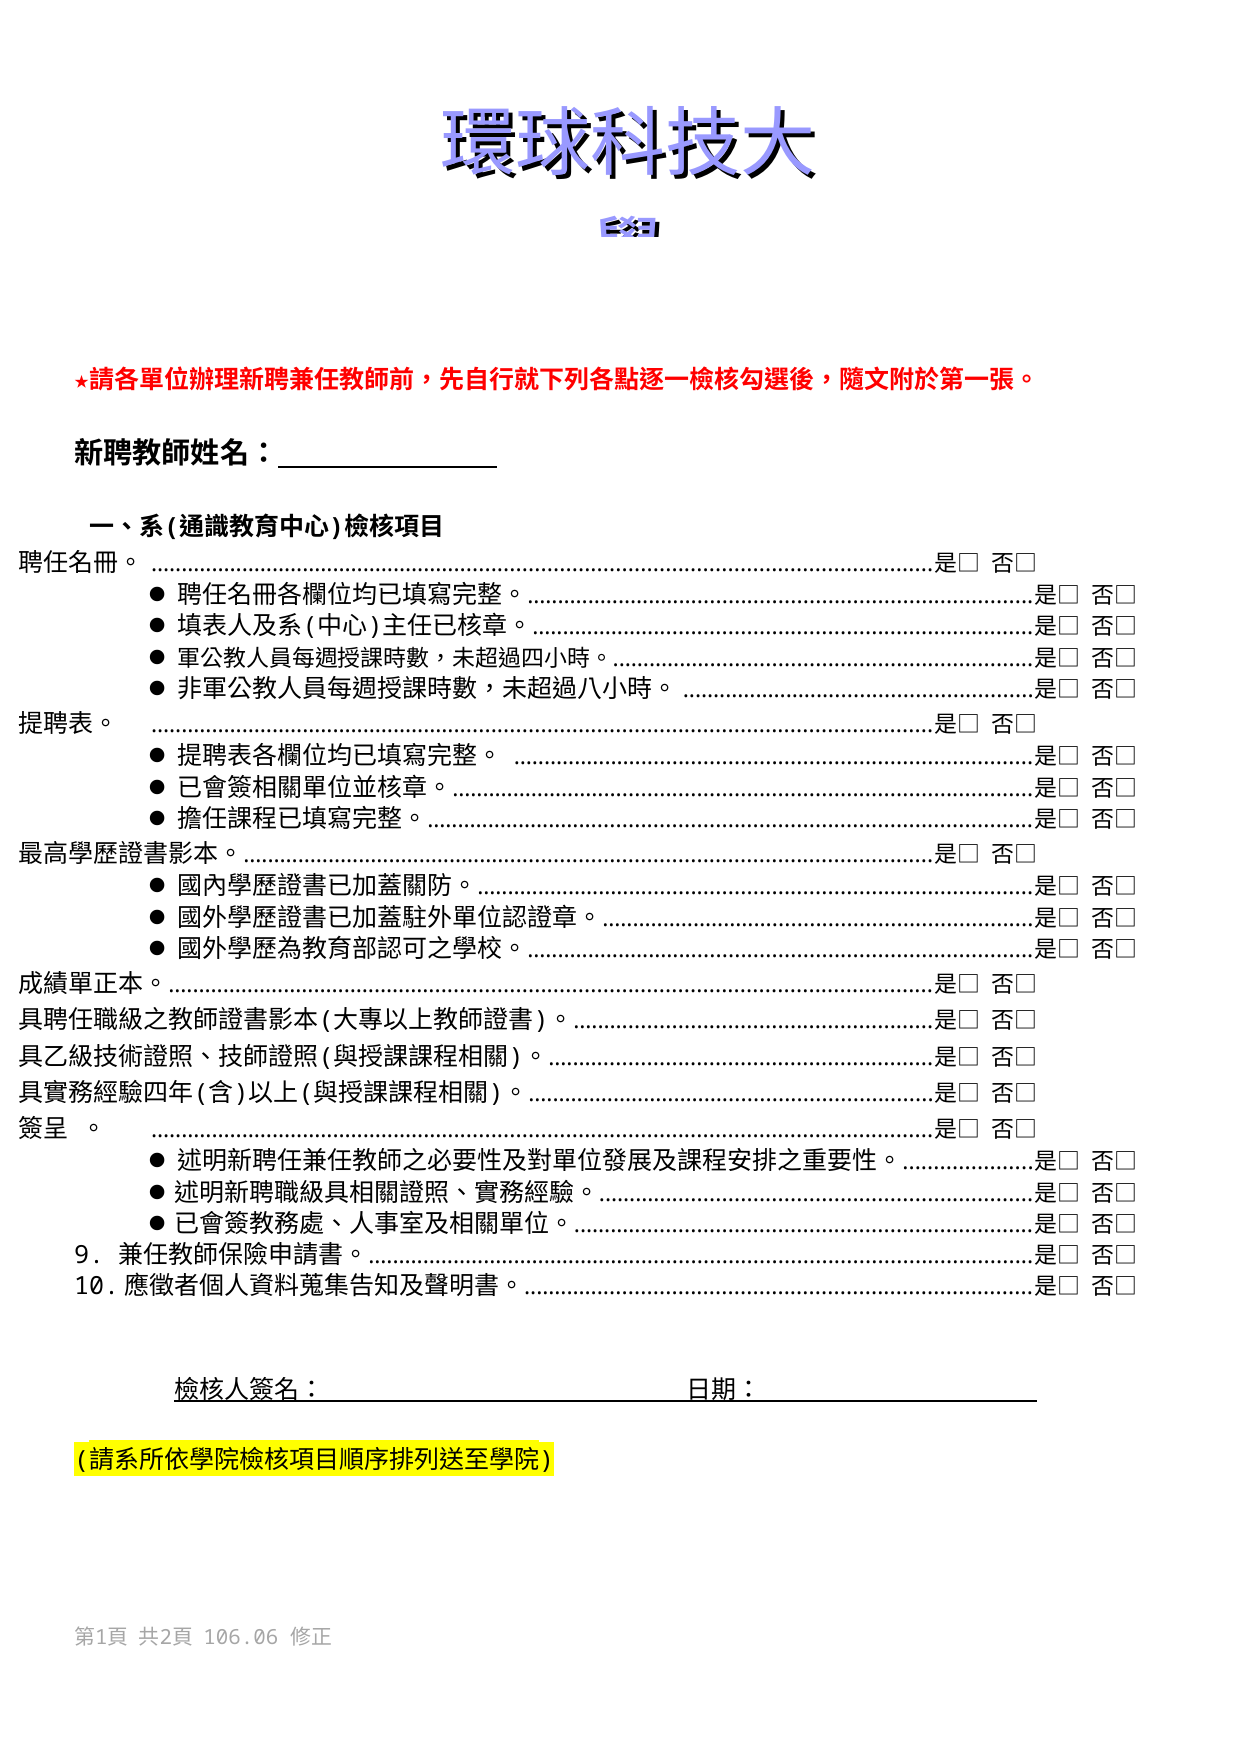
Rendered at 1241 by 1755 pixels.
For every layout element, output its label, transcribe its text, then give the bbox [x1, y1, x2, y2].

list 非軍公教人員每週授課時數，未超過八小時。 是□ 否□ [148, 672, 1181, 703]
list 具實務經驗四年(含)以上(與授課課程相關)。 是□ 否□ [0, 1072, 1181, 1108]
text 檢核人簽名： 日期： [174, 1369, 1181, 1405]
list 填表人及系(中心)主任已核章。 是□ 否□ [148, 610, 1181, 641]
list 國內學歷證書已加蓋關防。 是□ 否□ [148, 870, 1181, 901]
list 兼任教師保險申請書。 是□ 否□ [74, 1238, 1181, 1270]
text 環球科技大學 [418, 82, 838, 236]
list 國外學歷為教育部認可之學校。 是□ 否□ [148, 932, 1181, 963]
list 國外學歷證書已加蓋駐外單位認證章。 是□ 否□ [148, 901, 1181, 932]
list 提聘表各欄位均已填寫完整。 是□ 否□ [148, 740, 1181, 771]
list 已會簽相關單位並核章。 是□ 否□ [148, 771, 1181, 802]
list 聘任名冊。 是□ 否□ [0, 542, 1181, 578]
list 述明新聘任兼任教師之必要性及對單位發展及課程安排之重要性。 是□ 否□ [148, 1145, 1181, 1176]
list 具聘任職級之教師證書影本(大專以上教師證書)。 是□ 否□ [0, 1000, 1181, 1036]
list 簽呈 。 是□ 否□ [0, 1108, 1181, 1145]
text 新聘教師姓名： [74, 430, 1181, 472]
list 最高學歷證書影本。 是□ 否□ [0, 833, 1181, 870]
text 一、系(通識教育中心)檢核項目 [74, 506, 1181, 542]
list 具乙級技術證照、技師證照(與授課課程相關)。 是□ 否□ [0, 1036, 1181, 1072]
list 已會簽教務處、人事室及相關單位。 是□ 否□ [148, 1207, 1181, 1238]
list 提聘表。 是□ 否□ [0, 703, 1181, 740]
text (請系所依學院檢核項目順序排列送至學院) [74, 1439, 1181, 1476]
list 聘任名冊各欄位均已填寫完整。 是□ 否□ [148, 578, 1181, 610]
list 擔任課程已填寫完整。 是□ 否□ [148, 802, 1181, 833]
list 應徵者個人資料蒐集告知及聲明書。 是□ 否□ [74, 1270, 1181, 1301]
text 新聘兼任教師重要條件檢核表 [89, 251, 1034, 352]
text ★請各單位辦理新聘兼任教師前，先自行就下列各點逐一檢核勾選後，隨文附於第一張。 [74, 359, 1181, 396]
list 述明新聘職級具相關證照、實務經驗。 是□ 否□ [148, 1176, 1181, 1207]
list 軍公教人員每週授課時數，未超過四小時。 是□ 否□ [148, 641, 1181, 672]
list 成績單正本。 是□ 否□ [0, 963, 1181, 1000]
